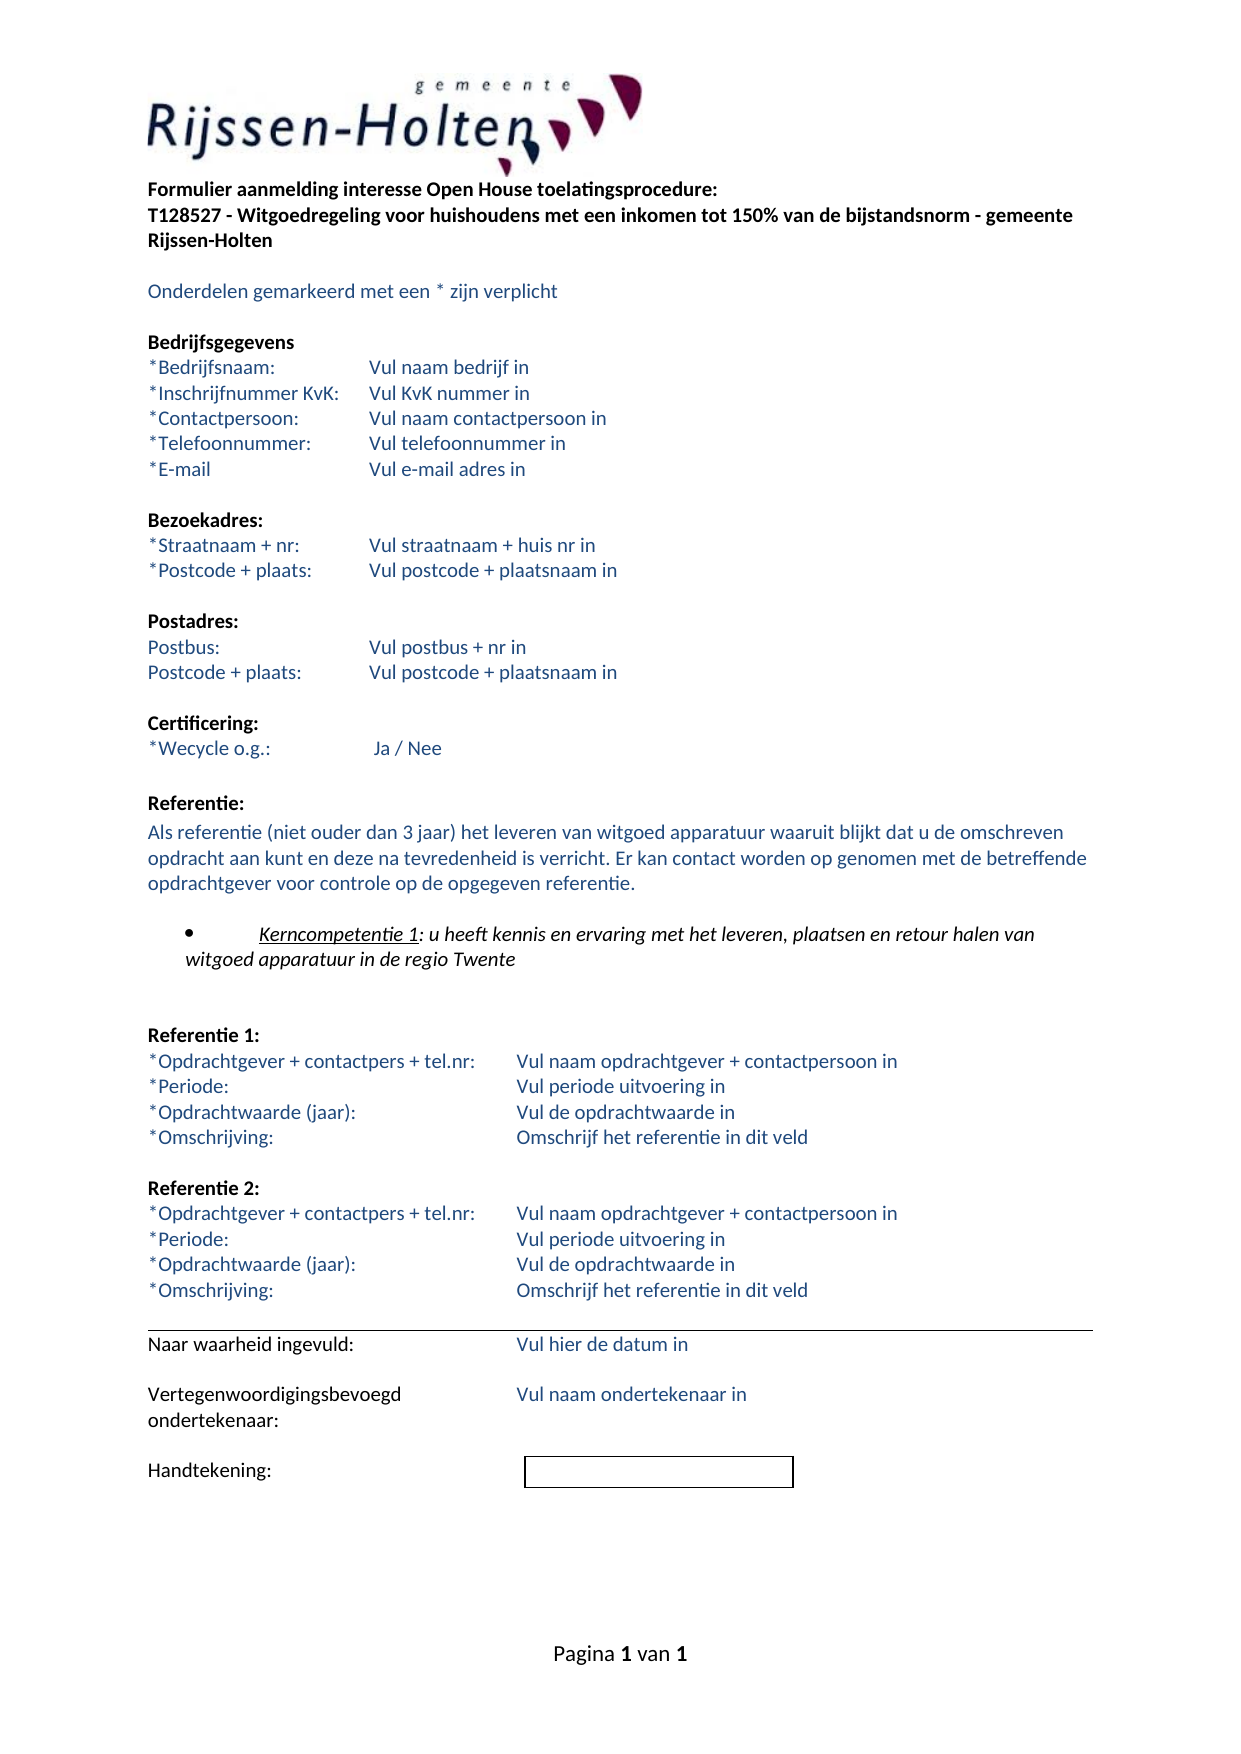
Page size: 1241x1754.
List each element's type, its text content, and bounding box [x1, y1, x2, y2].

text *Opdrachtwaarde (jaar): Vul de opdrachtwaarde in [148, 1099, 1093, 1124]
text Als referentie (niet ouder dan 3 jaar) het leveren van witgoed apparatuur waaruit blijkt dat u de omschreven opdracht aan kunt en deze na tevredenheid is verricht. Er kan contact worden op genomen met de betreffende opdrachtgever voor controle op de opgegeven referentie. [148, 819, 1093, 896]
text Referentie: [148, 790, 1093, 816]
text *Periode: Vul periode uitvoering in [148, 1226, 1093, 1251]
text Naar waarheid ingevuld: Vul hier de datum in [148, 1331, 1093, 1357]
text Bedrijfsgegevens [148, 329, 1093, 354]
text ondertekenaar: [148, 1407, 1093, 1432]
text Postbus: Vul postbus + nr in [148, 634, 1093, 659]
text Vertegenwoordigingsbevoegd Vul naam ondertekenaar in [148, 1381, 1093, 1407]
text *E-mail Vul e-mail adres in [148, 456, 1093, 481]
text *Bedrijfsnaam: Vul naam bedrijf in [148, 354, 1093, 380]
text *Straatnaam + nr: Vul straatnaam + huis nr in [148, 532, 1093, 558]
text Handtekening: [148, 1458, 524, 1483]
list Kerncompetentie 1: u heeft kennis en ervaring met het leveren, plaatsen en retour halen van witgoed apparatuur in de regio Twente [185, 921, 1093, 972]
text *Postcode + plaats: Vul postcode + plaatsnaam in [148, 558, 1093, 583]
text Certificering: [148, 710, 1093, 736]
text *Wecycle o.g.: Ja / Nee [148, 736, 1093, 761]
text Bezoekadres: [148, 507, 1093, 532]
text [794, 1458, 1093, 1483]
text *Opdrachtwaarde (jaar): Vul de opdrachtwaarde in [148, 1251, 1093, 1277]
text *Omschrijving: Omschrijf het referentie in dit veld [148, 1277, 1093, 1302]
text *Opdrachtgever + contactpers + tel.nr: Vul naam opdrachtgever + contactpersoon in [148, 1048, 1093, 1073]
text T128527 - Witgoedregeling voor huishoudens met een inkomen tot 150% van de bijstandsnorm - gemeente Rijssen-Holten [148, 202, 1093, 253]
text *Omschrijving: Omschrijf het referentie in dit veld [148, 1124, 1093, 1150]
text Formulier aanmelding interesse Open House toelatingsprocedure: [148, 176, 1093, 202]
text *Periode: Vul periode uitvoering in [148, 1073, 1093, 1099]
text Referentie 2: [148, 1175, 1093, 1201]
text *Contactpersoon: Vul naam contactpersoon in [148, 405, 1093, 431]
text *Telefoonnummer: Vul telefoonnummer in [148, 431, 1093, 456]
text *Inschrijfnummer KvK: Vul KvK nummer in [148, 380, 1093, 405]
text Postadres: [148, 608, 1093, 634]
text Referentie 1: [148, 1023, 1093, 1048]
text Postcode + plaats: Vul postcode + plaatsnaam in [148, 659, 1093, 685]
text *Opdrachtgever + contactpers + tel.nr: Vul naam opdrachtgever + contactpersoon in [148, 1201, 1093, 1226]
text Onderdelen gemarkeerd met een * zijn verplicht [148, 278, 1093, 303]
